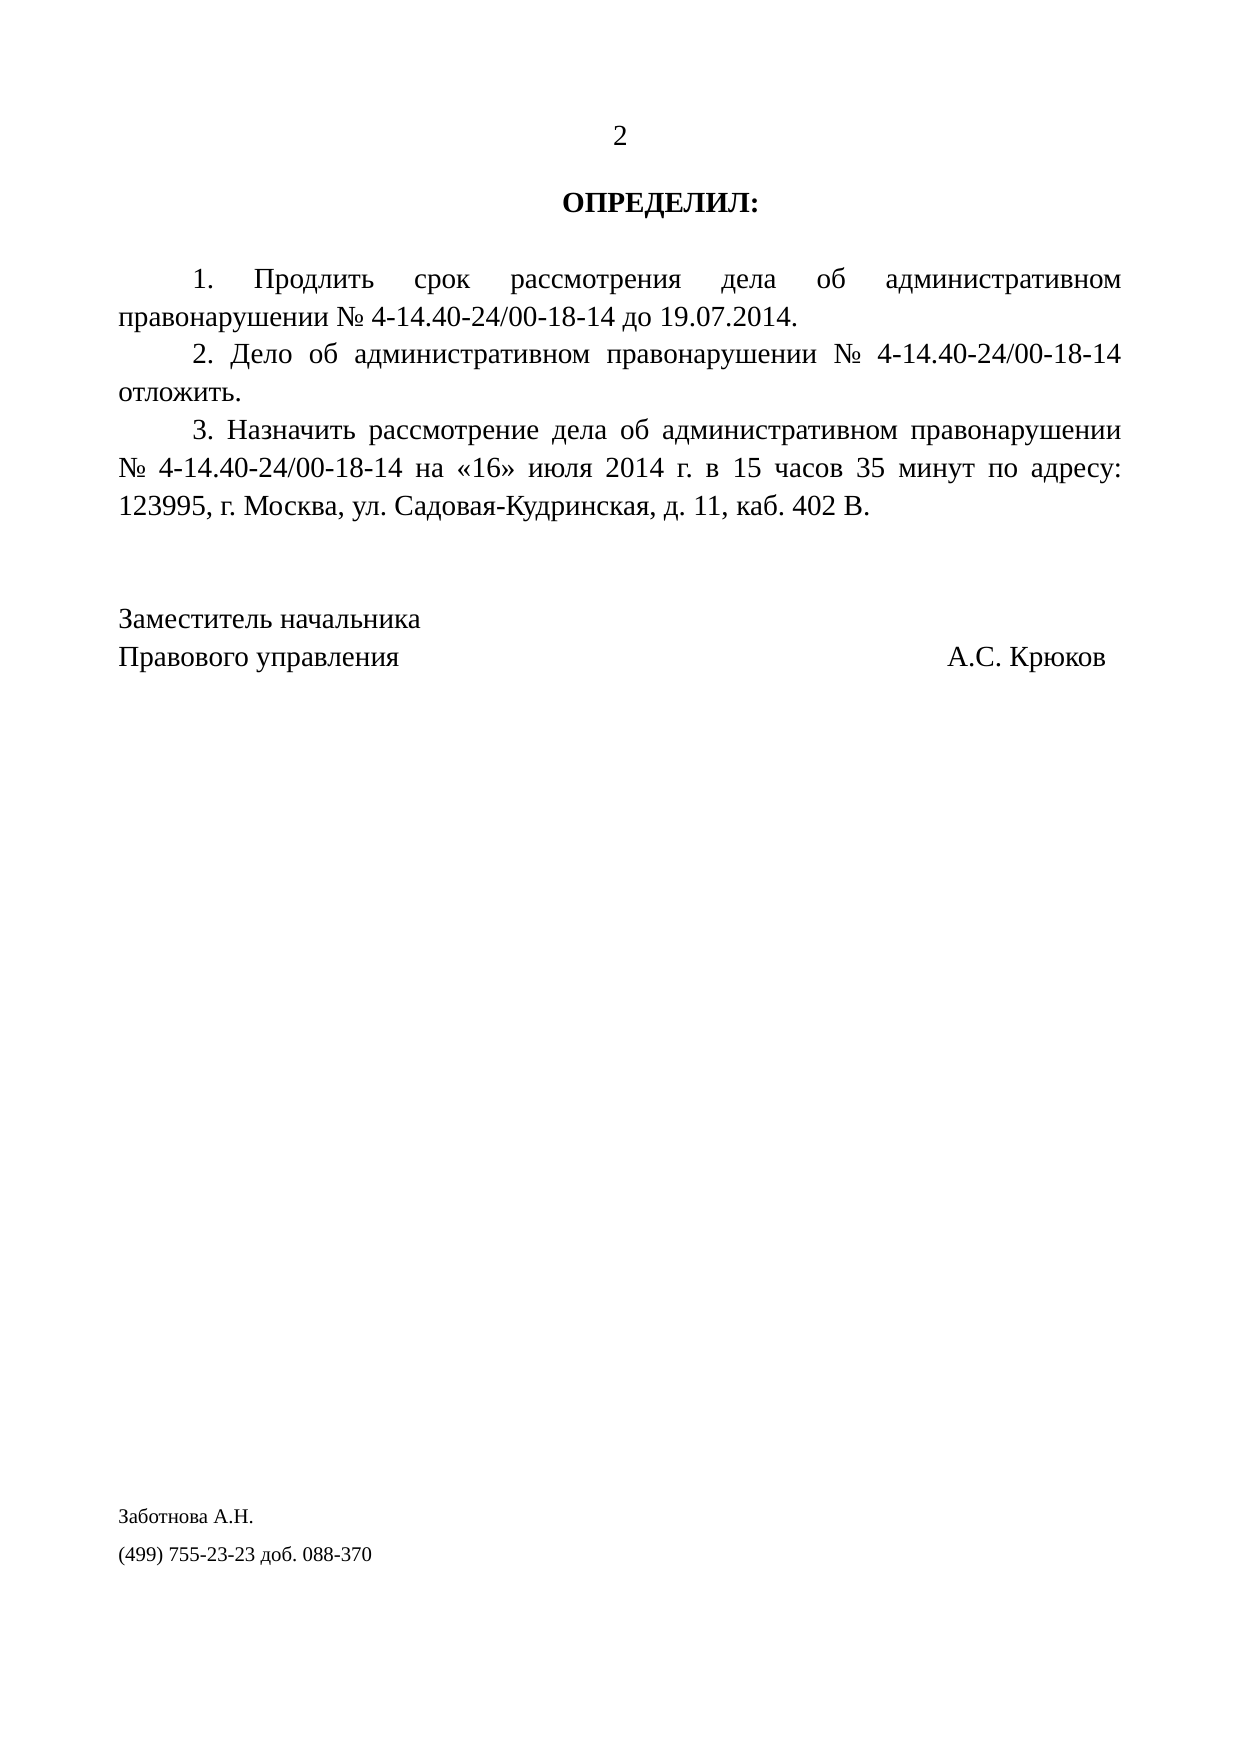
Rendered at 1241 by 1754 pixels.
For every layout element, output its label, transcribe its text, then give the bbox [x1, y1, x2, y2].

text 1. Продлить срок рассмотрения дела об административном правонарушении № 4-14.40-24/00-18-14 до 19.07.2014. [118, 257, 1122, 332]
text 2. Дело об административном правонарушении № 4-14.40-24/00-18-14 отложить. [118, 332, 1122, 408]
text Заместитель начальника [118, 597, 1122, 635]
text (499) 755-23-23 доб. 088-370 [118, 1528, 1122, 1566]
text 3. Назначить рассмотрение дела об административном правонарушении № 4-14.40-24/00-18-14 на «16» июля 2014 г. в 15 часов 35 минут по адресу: 123995, г. Москва, ул. Садовая-Кудринская, д. 11, каб. 402 В. [118, 408, 1122, 521]
text Правового управления А.С. Крюков [118, 635, 1122, 673]
text Заботнова А.Н. [118, 1491, 1122, 1528]
text ОПРЕДЕЛИЛ: [118, 181, 1122, 219]
